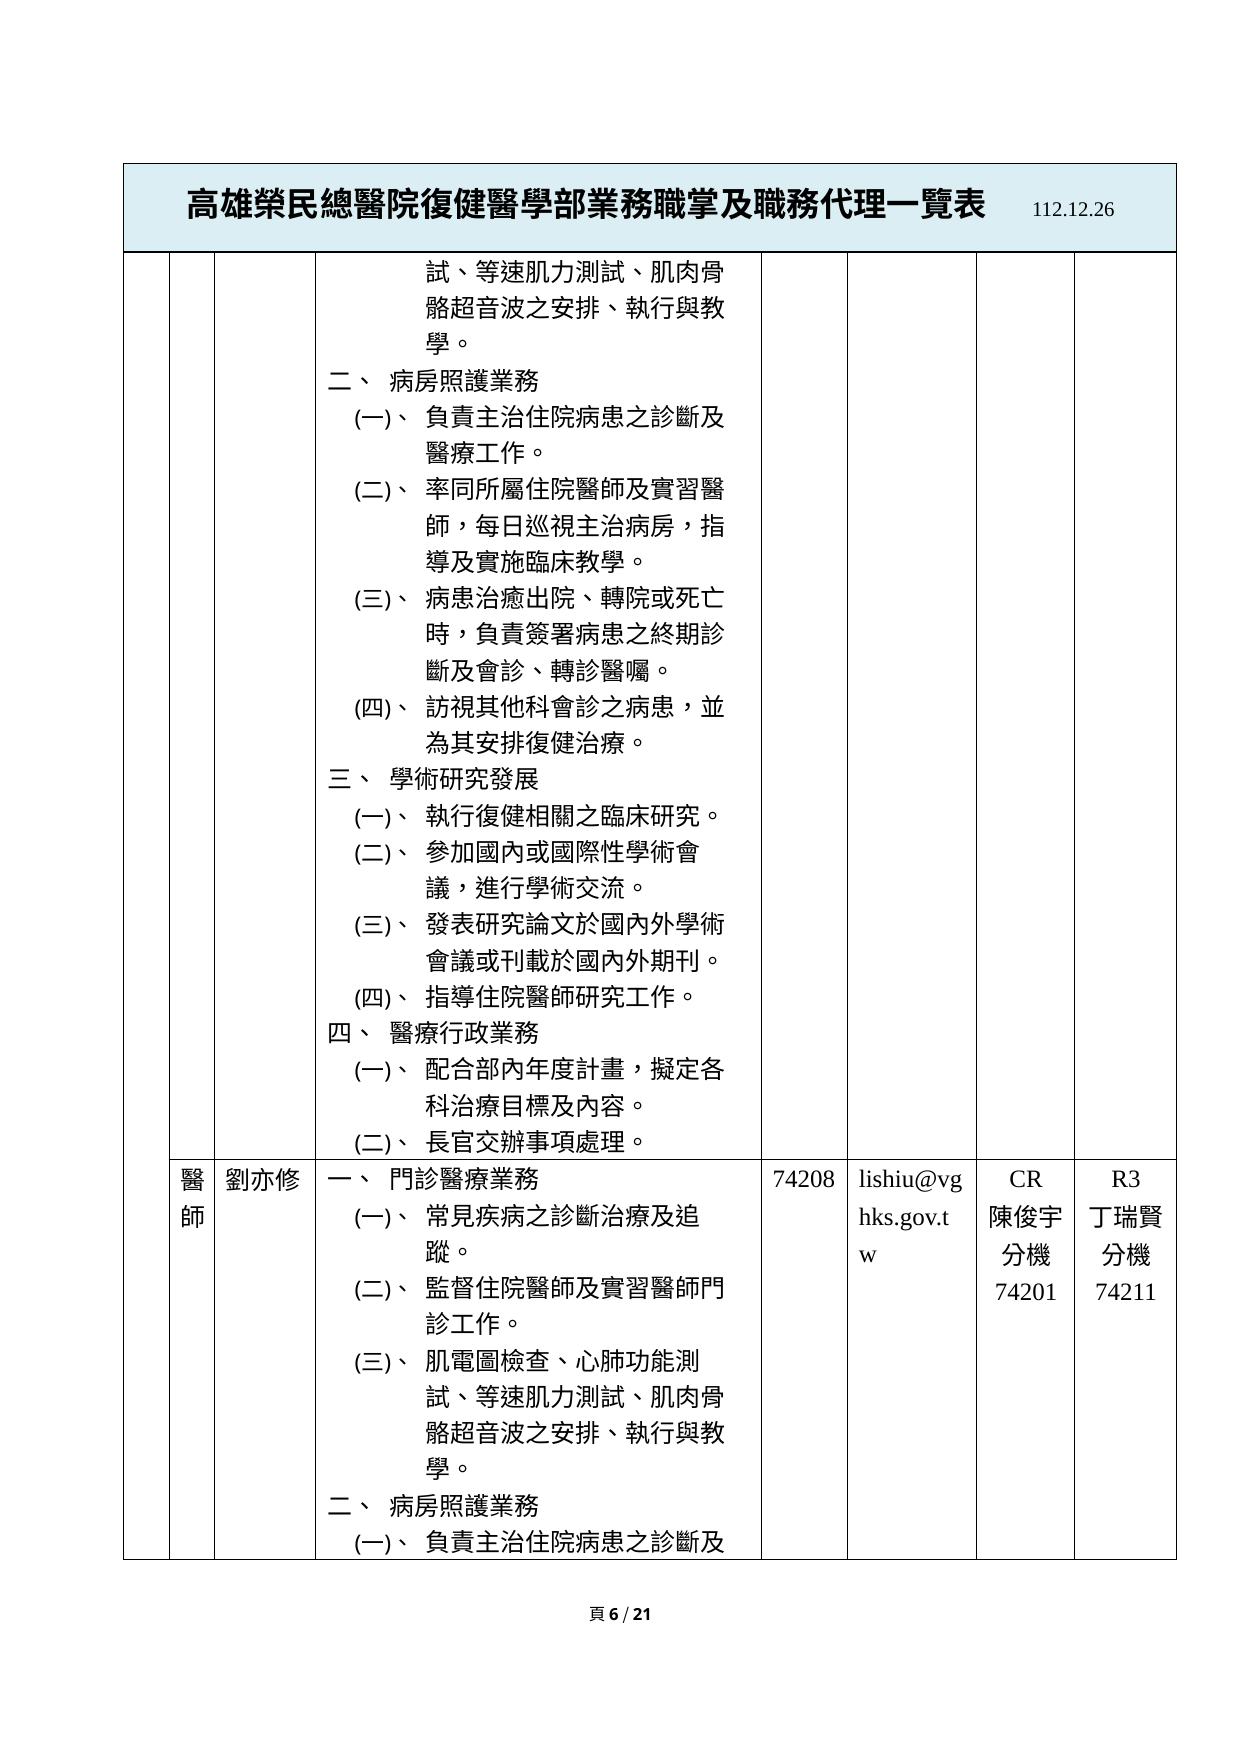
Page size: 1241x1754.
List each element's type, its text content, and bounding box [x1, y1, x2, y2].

table_cell 劉亦修 [215, 1160, 315, 1558]
table_cell [977, 253, 1074, 1159]
table_cell 門診醫療業務 常見疾病之診斷治療及追蹤。 監督住院醫師及實習醫師門診工作。 肌電圖檢查、心肺功能測試、等速肌力測試、肌肉骨骼超音波之安排、執行與教學。 病房照護業務 負責主治住院病患之診斷及醫療工作。 率同所屬住院醫師及實習醫師，每日巡視主治病房，指導及實施臨床教學。 病患治癒出院、轉院或死亡時，負責簽署病患之終期診斷及會診、轉診醫囑。 訪視其他科會診之病患，並為其安排復健治療。 學術研究發展 執行復健相關之臨床研究。 參加國內或國際性學術會議，進行學術交流。 發表研究論文於國內外學術會議或刊載於國內外期刊。 指導住院醫師研究工作。 醫療行政業務 配合部內年度計畫，擬定各科治療目標及內容。 長官交辦事項處理。 [316, 1160, 761, 1558]
table_cell [215, 253, 315, 1159]
table_cell lishiu@vghks.gov.tw [848, 1160, 976, 1558]
table_cell [170, 253, 214, 1159]
table_cell 74208 [762, 1160, 847, 1558]
table_cell [762, 253, 847, 1159]
table_cell [848, 253, 976, 1159]
table_cell R3 丁瑞賢 分機 74211 [1075, 1160, 1176, 1558]
table_header 高雄榮民總醫院復健醫學部業務職掌及職務代理一覽表 112.12.26 [124, 164, 1176, 251]
table_cell 門診醫療業務 常見疾病之診斷治療及追蹤。 監督住院醫師及實習醫師門診工作。 肌電圖檢查、心肺功能測試、等速肌力測試、肌肉骨骼超音波之安排、執行與教學。 病房照護業務 負責主治住院病患之診斷及醫療工作。 率同所屬住院醫師及實習醫師，每日巡視主治病房，指導及實施臨床教學。 病患治癒出院、轉院或死亡時，負責簽署病患之終期診斷及會診、轉診醫囑。 訪視其他科會診之病患，並為其安排復健治療。 學術研究發展 執行復健相關之臨床研究。 參加國內或國際性學術會議，進行學術交流。 發表研究論文於國內外學術會議或刊載於國內外期刊。 指導住院醫師研究工作。 醫療行政業務 配合部內年度計畫，擬定各科治療目標及內容。 長官交辦事項處理。 [316, 253, 761, 1159]
table_cell 醫師 [170, 1160, 214, 1558]
table_cell [1075, 253, 1176, 1159]
table_cell CR 陳俊宇 分機74201 [977, 1160, 1074, 1558]
